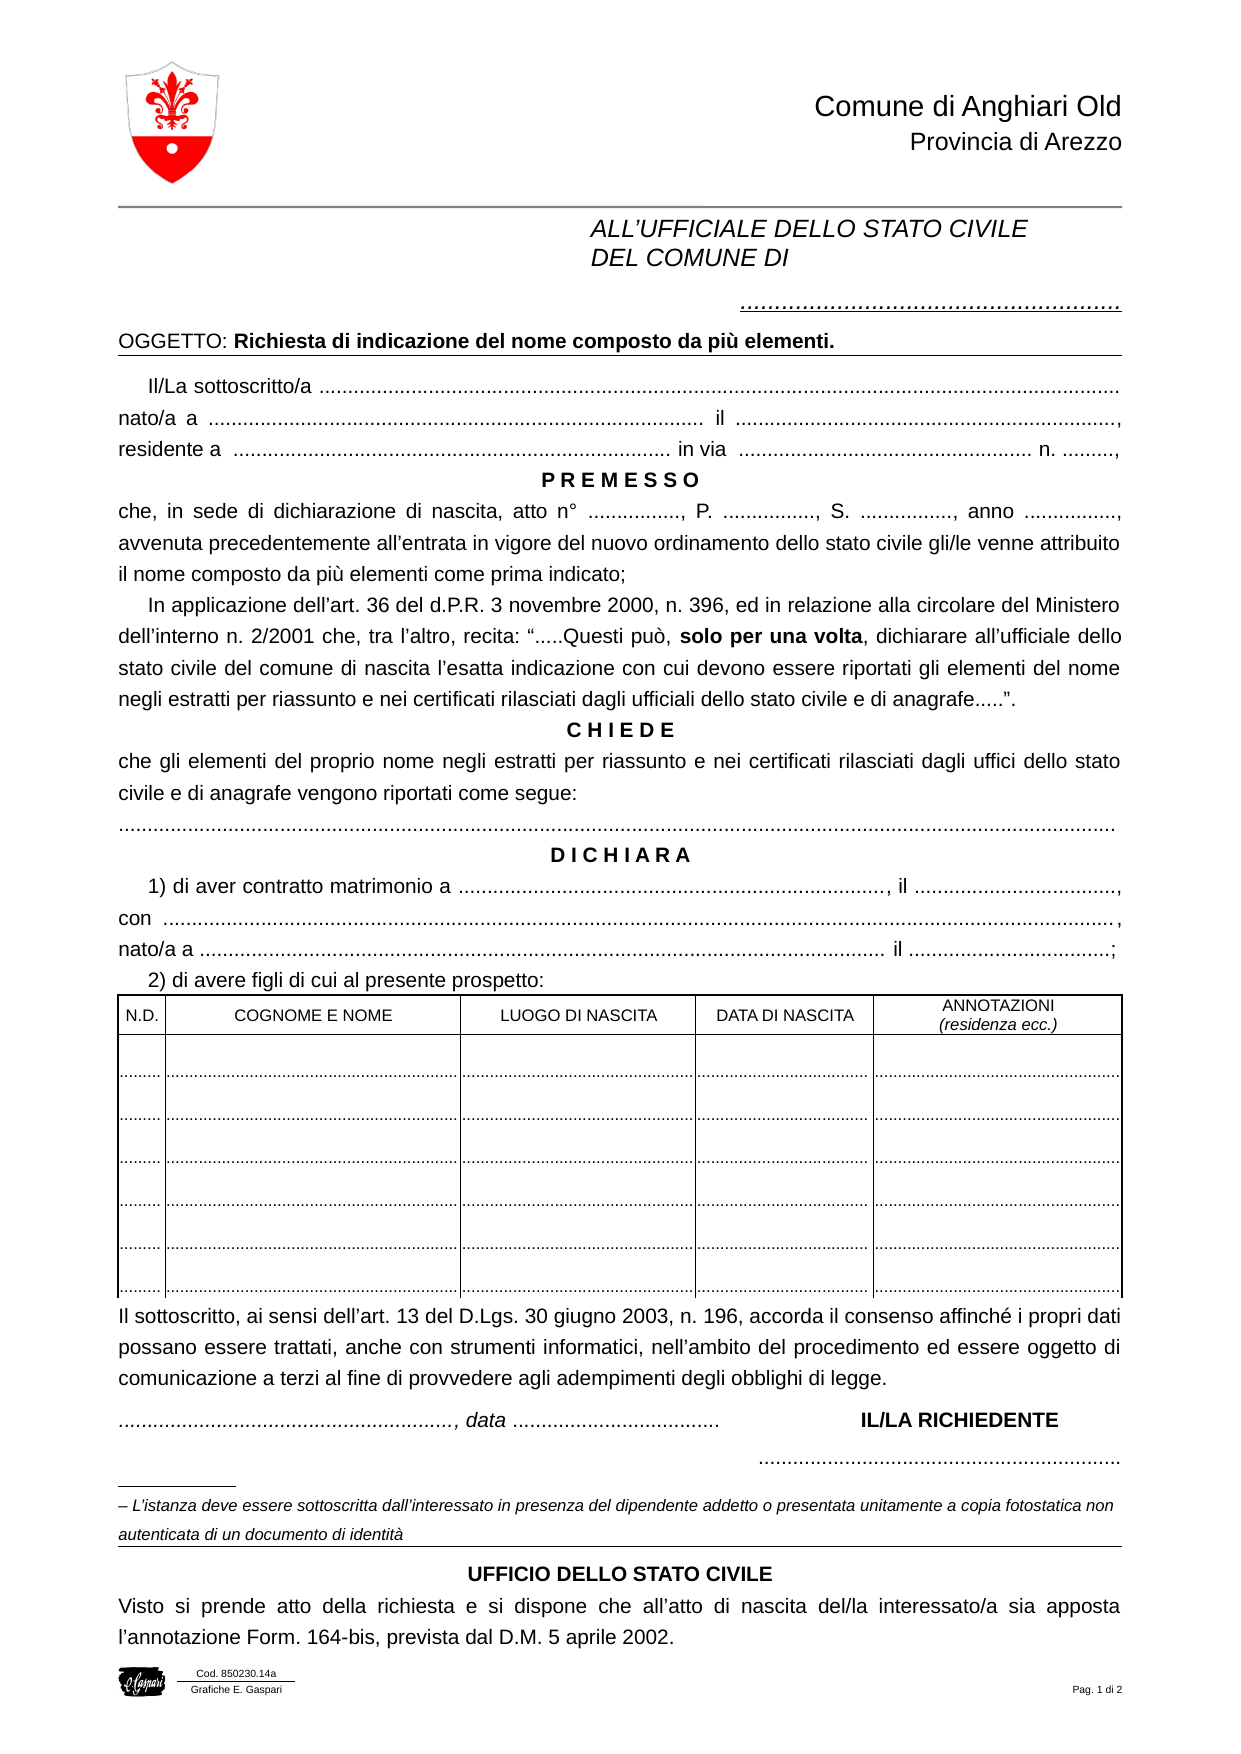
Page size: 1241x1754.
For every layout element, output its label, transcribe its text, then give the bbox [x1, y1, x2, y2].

text 1) di aver contratto matrimonio a .........................................................................., il ..................................., con ....................................................................................................................................................................., nato/a a ....................................................................................................................... il ...................................; [118, 869, 1122, 962]
subtitle P R E M E S S O [118, 462, 1122, 494]
table_header N.D. [119, 996, 165, 1034]
text OGGETTO: Richiesta di indicazione del nome composto da più elementi. [118, 329, 1122, 355]
table_cell ............................................................... ............................................................... ............................................................... ............................................................... ............................................................... ............................................................... [166, 1035, 460, 1298]
table_header ANNOTAZIONI (residenza ecc.) [874, 996, 1121, 1034]
subtitle C H I E D E [118, 712, 1122, 744]
text – L’istanza deve essere sottoscritta dall’interessato in presenza del dipendente addetto o presentata unitamente a copia fotostatica non autenticata di un documento di identità [118, 1496, 1122, 1546]
table_cell .................................................. .................................................. .................................................. .................................................. .................................................. .................................................. [461, 1035, 695, 1298]
text DEL COMUNE DI [591, 243, 1081, 271]
table_cell ..................................... ..................................... ..................................... ..................................... ..................................... ..................................... [696, 1035, 873, 1298]
text ....................................................... [591, 286, 1122, 315]
table_cell ..................................................... ..................................................... ..................................................... ..................................................... ..................................................... ..................................................... [874, 1035, 1121, 1298]
text ALL’UFFICIALE DELLO STATO CIVILE [591, 214, 1081, 243]
picture [122, 58, 224, 189]
text .........................................................., data .................................... IL/LA RICHIEDENTE [119, 1404, 1122, 1433]
picture [118, 1666, 166, 1697]
text D I C H I A R A [118, 837, 1122, 869]
text In applicazione dell’art. 36 del d.P.R. 3 novembre 2000, n. 396, ed in relazione alla circolare del Ministero dell’interno n. 2/2001 che, tra l’altro, recita: “.....Questi può, solo per una volta, dichiarare all’ufficiale dello stato civile del comune di nascita l’esatta indicazione con cui devono essere riportati gli elementi del nome negli estratti per riassunto e nei certificati rilasciati dagli ufficiali dello stato civile e di anagrafe.....”. [118, 587, 1122, 712]
text che gli elementi del proprio nome negli estratti per riassunto e nei certificati rilasciati dagli uffici dello stato civile e di anagrafe vengono riportati come segue: [118, 744, 1122, 806]
text che, in sede di dichiarazione di nascita, atto n° ................, P. ................, S. ................, anno ................, avvenuta precedentemente all’entrata in vigore del nuovo ordinamento dello stato civile gli/le venne attribuito il nome composto da più elementi come prima indicato; [118, 494, 1122, 587]
text Il sottoscritto, ai sensi dell’art. 13 del D.Lgs. 30 giugno 2003, n. 196, accorda il consenso affinché i propri dati possano essere trattati, anche con strumenti informatici, nell’ambito del procedimento ed essere oggetto di comunicazione a terzi al fine di provvedere agli adempimenti degli obblighi di legge. [118, 1298, 1122, 1392]
text UFFICIO DELLO STATO CIVILE [118, 1557, 1122, 1588]
table_header LUOGO DI NASCITA [461, 996, 695, 1034]
text Comune di Anghiari Old [224, 89, 1122, 122]
text Provincia di Arezzo [224, 127, 1122, 156]
text ............................................................... [118, 1445, 1122, 1469]
text 2) di avere figli di cui al presente prospetto: [118, 962, 1122, 994]
table_header DATA DI NASCITA [696, 996, 873, 1034]
text ............................................................................................................................................................................. [118, 806, 1122, 837]
table_header COGNOME E NOME [166, 996, 460, 1034]
table_cell ......... ......... ......... ......... ......... ......... [119, 1035, 165, 1298]
text Visto si prende atto della richiesta e si dispone che all’atto di nascita del/la interessato/a sia apposta l’annotazione Form. 164-bis, prevista dal D.M. 5 aprile 2002. [118, 1588, 1122, 1651]
text Il/La sottoscritto/a ........................................................................................................................................... nato/a a ...................................................................................... il .................................................................., residente a ............................................................................ in via ................................................... n. ........., [118, 369, 1122, 462]
